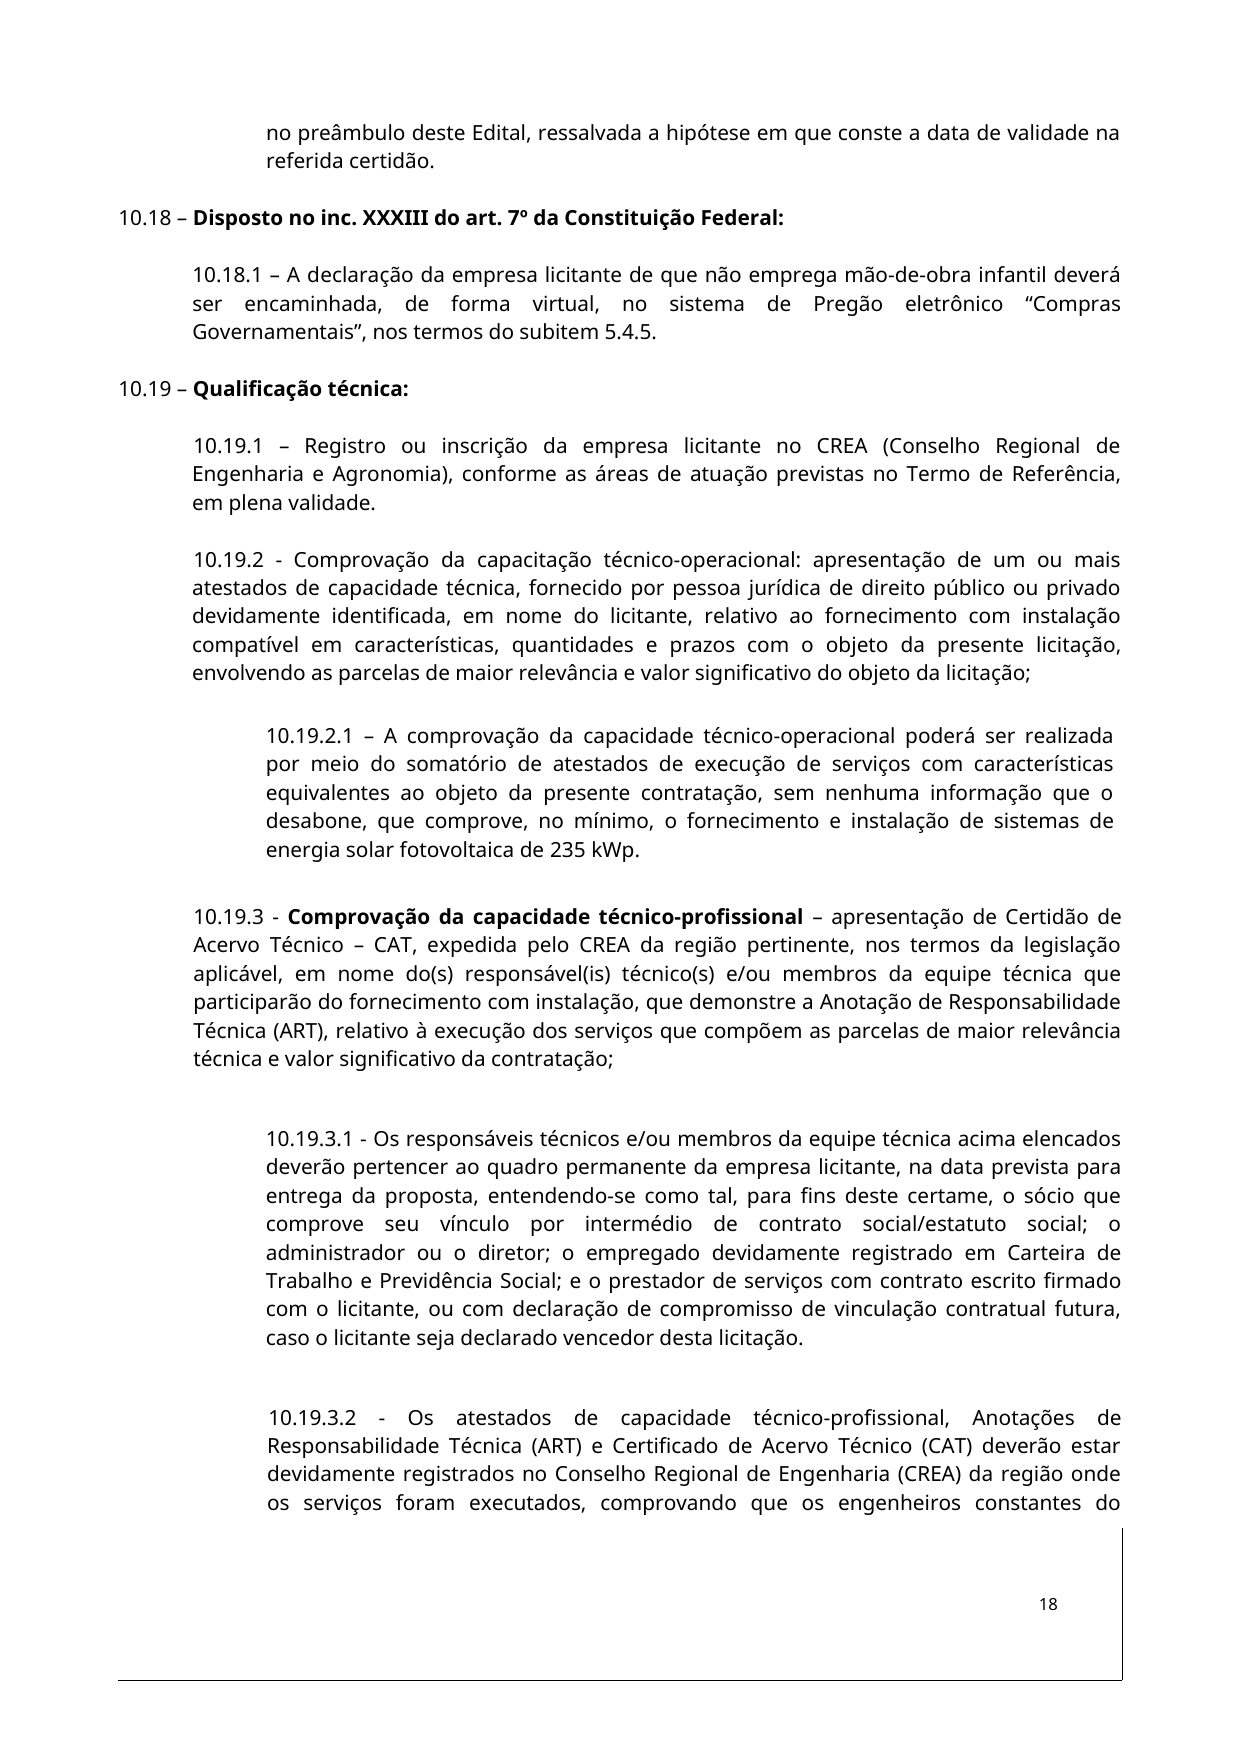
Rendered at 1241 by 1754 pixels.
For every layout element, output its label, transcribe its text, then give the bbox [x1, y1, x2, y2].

text 10.19.2 - Comprovação da capacitação técnico-operacional: apresentação de um ou mais atestados de capacidade técnica, fornecido por pessoa jurídica de direito público ou privado devidamente identificada, em nome do licitante, relativo ao fornecimento com instalação compatível em características, quantidades e prazos com o objeto da presente licitação, envolvendo as parcelas de maior relevância e valor significativo do objeto da licitação; [192, 545, 1122, 687]
text no preâmbulo deste Edital, ressalvada a hipótese em que conste a data de validade na referida certidão. [266, 118, 1122, 175]
text 10.19 – Qualificação técnica: [118, 374, 1122, 402]
text 10.18.1 – A declaração da empresa licitante de que não emprega mão-de-obra infantil deverá ser encaminhada, de forma virtual, no sistema de Pregão eletrônico “Compras Governamentais”, nos termos do subitem 5.4.5. [192, 260, 1122, 346]
text 10.19.2.1 – A comprovação da capacidade técnico-operacional poderá ser realizada por meio do somatório de atestados de execução de serviços com características equivalentes ao objeto da presente contratação, sem nenhuma informação que o desabone, que comprove, no mínimo, o fornecimento e instalação de sistemas de energia solar fotovoltaica de 235 kWp. [266, 721, 1115, 863]
text 10.19.1 – Registro ou inscrição da empresa licitante no CREA (Conselho Regional de Engenharia e Agronomia), conforme as áreas de atuação previstas no Termo de Referência, em plena validade. [192, 431, 1122, 516]
text 10.19.3.2 - Os atestados de capacidade técnico-profissional, Anotações de Responsabilidade Técnica (ART) e Certificado de Acervo Técnico (CAT) deverão estar devidamente registrados no Conselho Regional de Engenharia (CREA) da região onde os serviços foram executados, comprovando que os engenheiros constantes do [267, 1403, 1122, 1516]
text 10.19.3 - Comprovação da capacidade técnico-profissional – apresentação de Certidão de Acervo Técnico – CAT, expedida pelo CREA da região pertinente, nos termos da legislação aplicável, em nome do(s) responsável(is) técnico(s) e/ou membros da equipe técnica que participarão do fornecimento com instalação, que demonstre a Anotação de Responsabilidade Técnica (ART), relativo à execução dos serviços que compõem as parcelas de maior relevância técnica e valor significativo da contratação; [193, 902, 1122, 1073]
text 10.19.3.1 - Os responsáveis técnicos e/ou membros da equipe técnica acima elencados deverão pertencer ao quadro permanente da empresa licitante, na data prevista para entrega da proposta, entendendo-se como tal, para fins deste certame, o sócio que comprove seu vínculo por intermédio de contrato social/estatuto social; o administrador ou o diretor; o empregado devidamente registrado em Carteira de Trabalho e Previdência Social; e o prestador de serviços com contrato escrito firmado com o licitante, ou com declaração de compromisso de vinculação contratual futura, caso o licitante seja declarado vencedor desta licitação. [266, 1124, 1122, 1351]
text 10.18 – Disposto no inc. XXXIII do art. 7º da Constituição Federal: [118, 203, 1122, 232]
